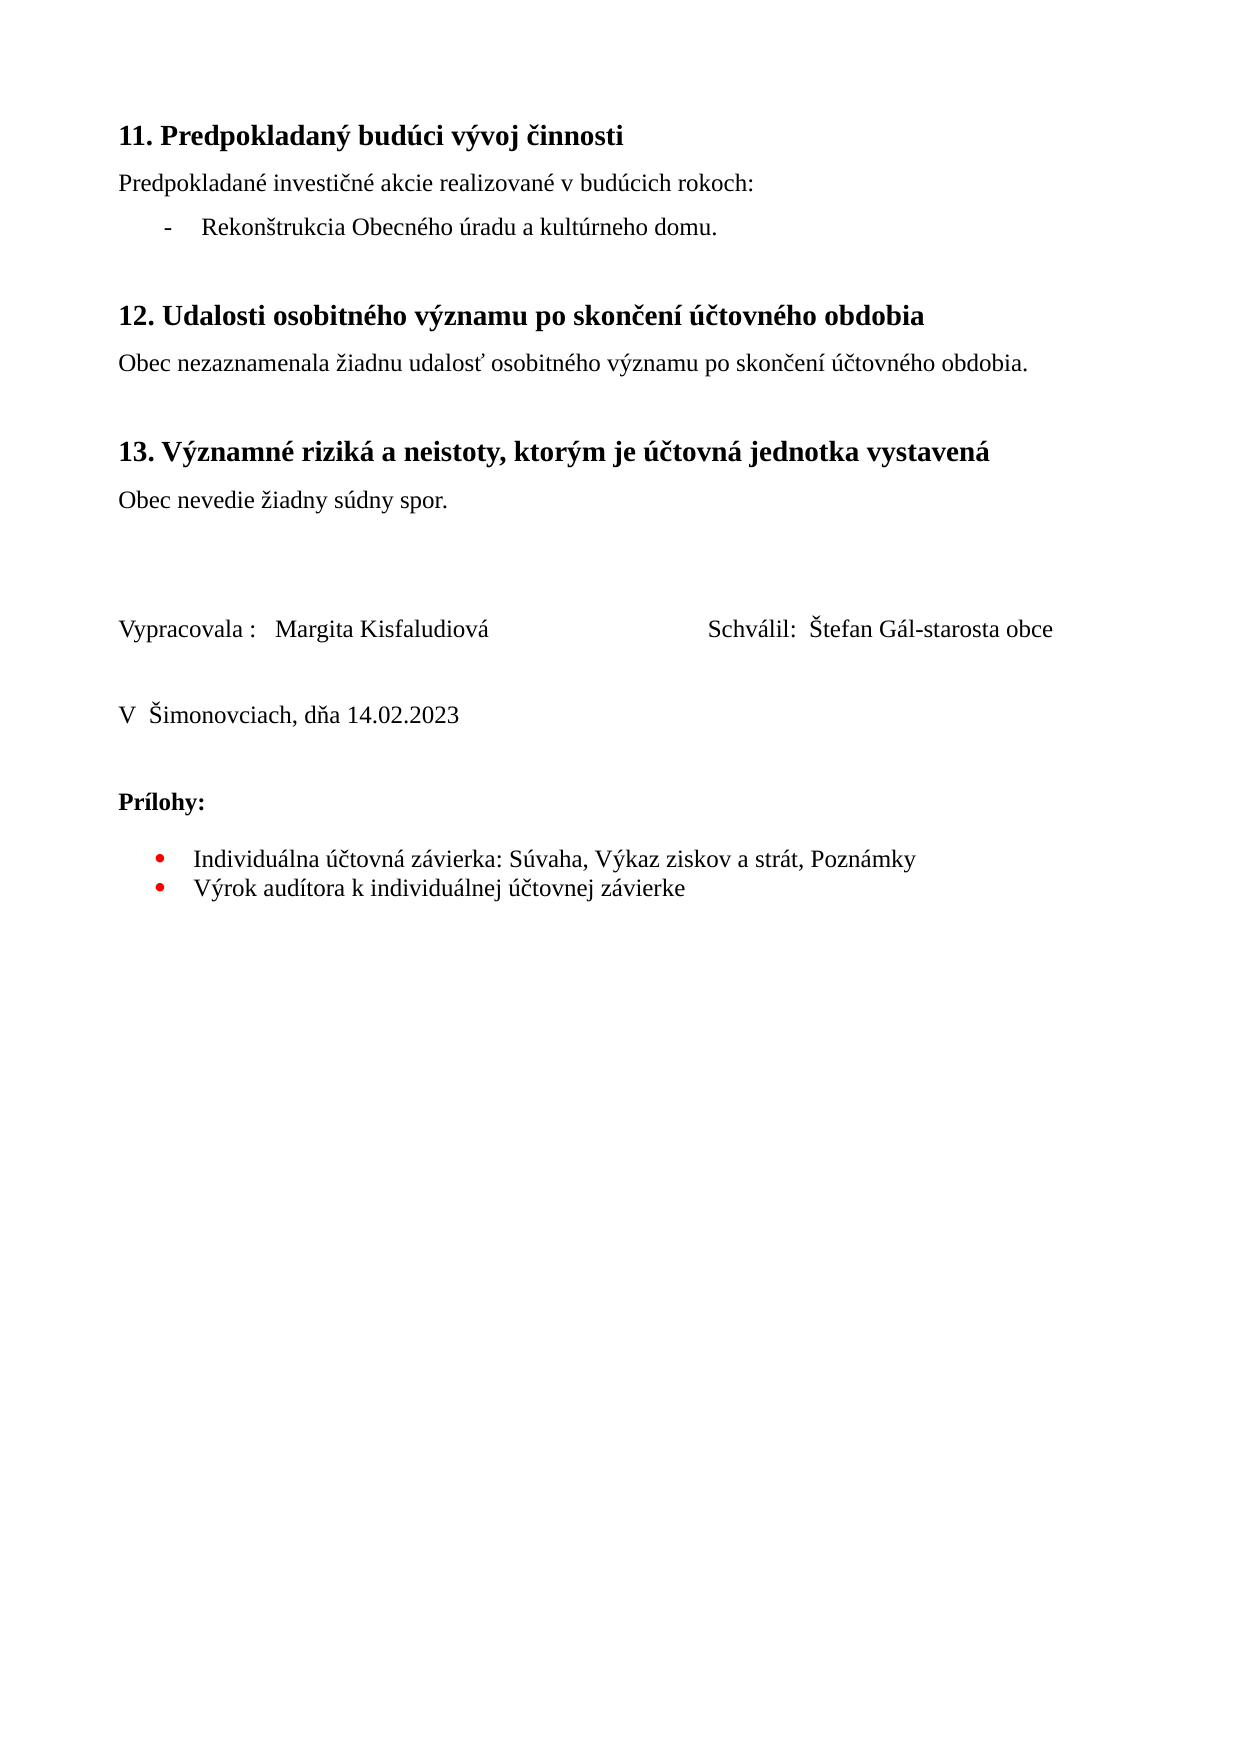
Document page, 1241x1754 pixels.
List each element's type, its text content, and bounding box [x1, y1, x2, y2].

list Výrok audítora k individuálnej účtovnej závierke [156, 873, 1122, 902]
text Predpokladané investičné akcie realizované v budúcich rokoch: [118, 168, 1122, 197]
text 11. Predpokladaný budúci vývoj činnosti [118, 118, 1122, 152]
text V Šimonovciach, dňa 14.02.2023 [118, 700, 1122, 729]
list Rekonštrukcia Obecného úradu a kultúrneho domu. [163, 212, 1122, 240]
text Obec nevedie žiadny súdny spor. [118, 485, 1122, 513]
text 13. Významné riziká a neistoty, ktorým je účtovná jednotka vystavená [118, 434, 1122, 468]
text 12. Udalosti osobitného významu po skončení účtovného obdobia [118, 298, 1122, 331]
text Vypracovala : Margita Kisfaludiová Schválil: Štefan Gál-starosta obce [118, 614, 1122, 643]
list Individuálna účtovná závierka: Súvaha, Výkaz ziskov a strát, Poznámky [156, 844, 1122, 873]
text Obec nezaznamenala žiadnu udalosť osobitného významu po skončení účtovného obdobia. [118, 348, 1122, 377]
text Prílohy: [118, 787, 1122, 815]
